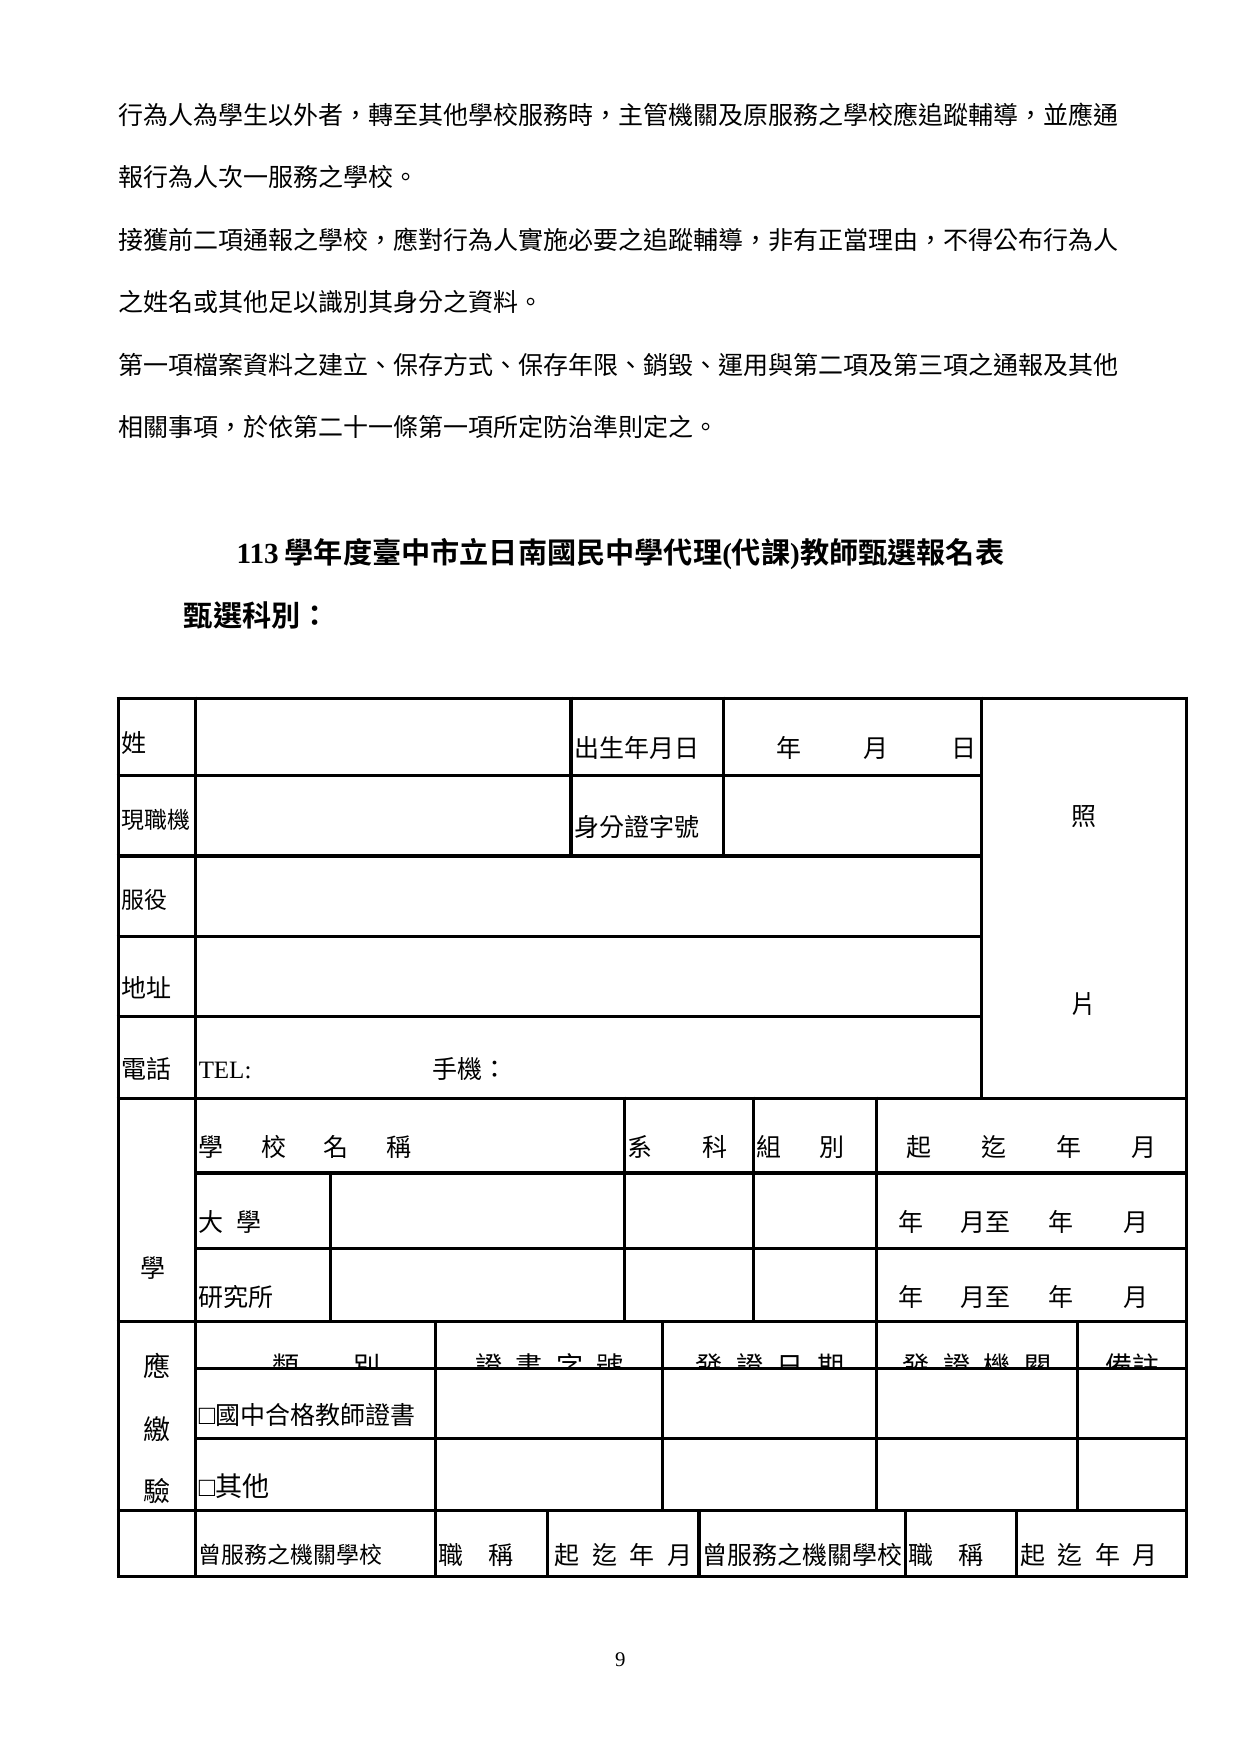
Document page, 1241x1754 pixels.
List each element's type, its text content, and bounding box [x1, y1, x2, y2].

text 行為人為學生以外者，轉至其他學校服務時，主管機關及原服務之學校應追蹤輔導，並應通報行為人次一服務之學校。 [118, 72, 1122, 197]
table_cell [664, 1440, 875, 1509]
table_cell [755, 1250, 875, 1320]
table_cell [626, 1175, 752, 1247]
table_header 年 月 日 [725, 700, 980, 773]
table_cell [1079, 1370, 1185, 1437]
table_cell 備註 [1079, 1323, 1185, 1367]
table_header 照 片 [983, 700, 1185, 1097]
table_header [197, 700, 569, 773]
table_cell □其他 [197, 1440, 434, 1509]
table_cell 證 書 字 號 [437, 1323, 661, 1367]
table_cell [755, 1175, 875, 1247]
table_cell [1079, 1440, 1185, 1509]
table_cell [197, 938, 980, 1014]
table_cell [624, 1440, 661, 1509]
table_cell [624, 1370, 661, 1437]
table_cell 曾服務之機關學校 [197, 1512, 434, 1575]
table_cell 年 月至 年 月 [878, 1250, 1185, 1320]
table_cell [197, 777, 569, 854]
table_cell [878, 1440, 1076, 1509]
table_cell 系 科 [626, 1100, 752, 1171]
table_cell 起 迄 年 月 [878, 1100, 1185, 1171]
text 113學年度臺中市立日南國民中學代理(代課)教師甄選報名表 [118, 509, 1122, 572]
text 甄選科別： [118, 572, 1122, 634]
text 接獲前二項通報之學校，應對行為人實施必要之追蹤輔導，非有正當理由，不得公布行為人之姓名或其他足以識別其身分之資料。 [118, 197, 1122, 322]
text 第一項檔案資料之建立、保存方式、保存年限、銷毀、運用與第二項及第三項之通報及其他相關事項，於依第二十一條第一項所定防治準則定之。 [118, 322, 1122, 447]
table_cell [664, 1370, 875, 1437]
table_cell [437, 1370, 624, 1437]
table_cell 大 學 [197, 1175, 329, 1247]
table_cell 發 證 機 關 [878, 1323, 1076, 1367]
table_cell 身分證字號 [573, 777, 722, 854]
table_cell 應 繳 驗 證 件 [120, 1323, 194, 1509]
table_cell 職 稱 [907, 1512, 1015, 1575]
table_cell □免役 □役畢 □服役中 [197, 858, 980, 935]
table_cell 發 證 日 期 [664, 1323, 875, 1367]
table_cell [626, 1250, 752, 1320]
table_cell [878, 1370, 1076, 1437]
table_cell 電話 [120, 1018, 194, 1097]
table_header 姓 名 [120, 700, 194, 773]
table_cell [437, 1440, 624, 1509]
table_cell 職 稱 [437, 1512, 546, 1575]
table_cell TEL: 手機： [197, 1018, 980, 1097]
table_cell 起 迄 年 月 [549, 1512, 697, 1575]
table_cell 學 歷 [120, 1100, 194, 1320]
table_cell [332, 1175, 623, 1247]
table_cell 類 別 [197, 1323, 434, 1367]
table_cell 現職機關學校 [120, 777, 194, 854]
table_cell 曾服務之機關學校 [701, 1512, 904, 1575]
table_cell 學 校 名 稱 [197, 1100, 623, 1171]
table_cell 服役 情形 [120, 858, 194, 935]
table_cell [725, 777, 980, 854]
table_header 出生年月日 [573, 700, 722, 773]
table_cell □國中合格教師證書 [197, 1370, 434, 1437]
table_cell 地址 [120, 938, 194, 1014]
table_cell 起 迄 年 月 [1018, 1512, 1185, 1575]
table_cell [332, 1250, 623, 1320]
table_cell 年 月至 年 月 [878, 1175, 1185, 1247]
table_cell [120, 1512, 194, 1575]
table_cell 組 別 [755, 1100, 875, 1171]
table_cell 研究所 [197, 1250, 329, 1320]
